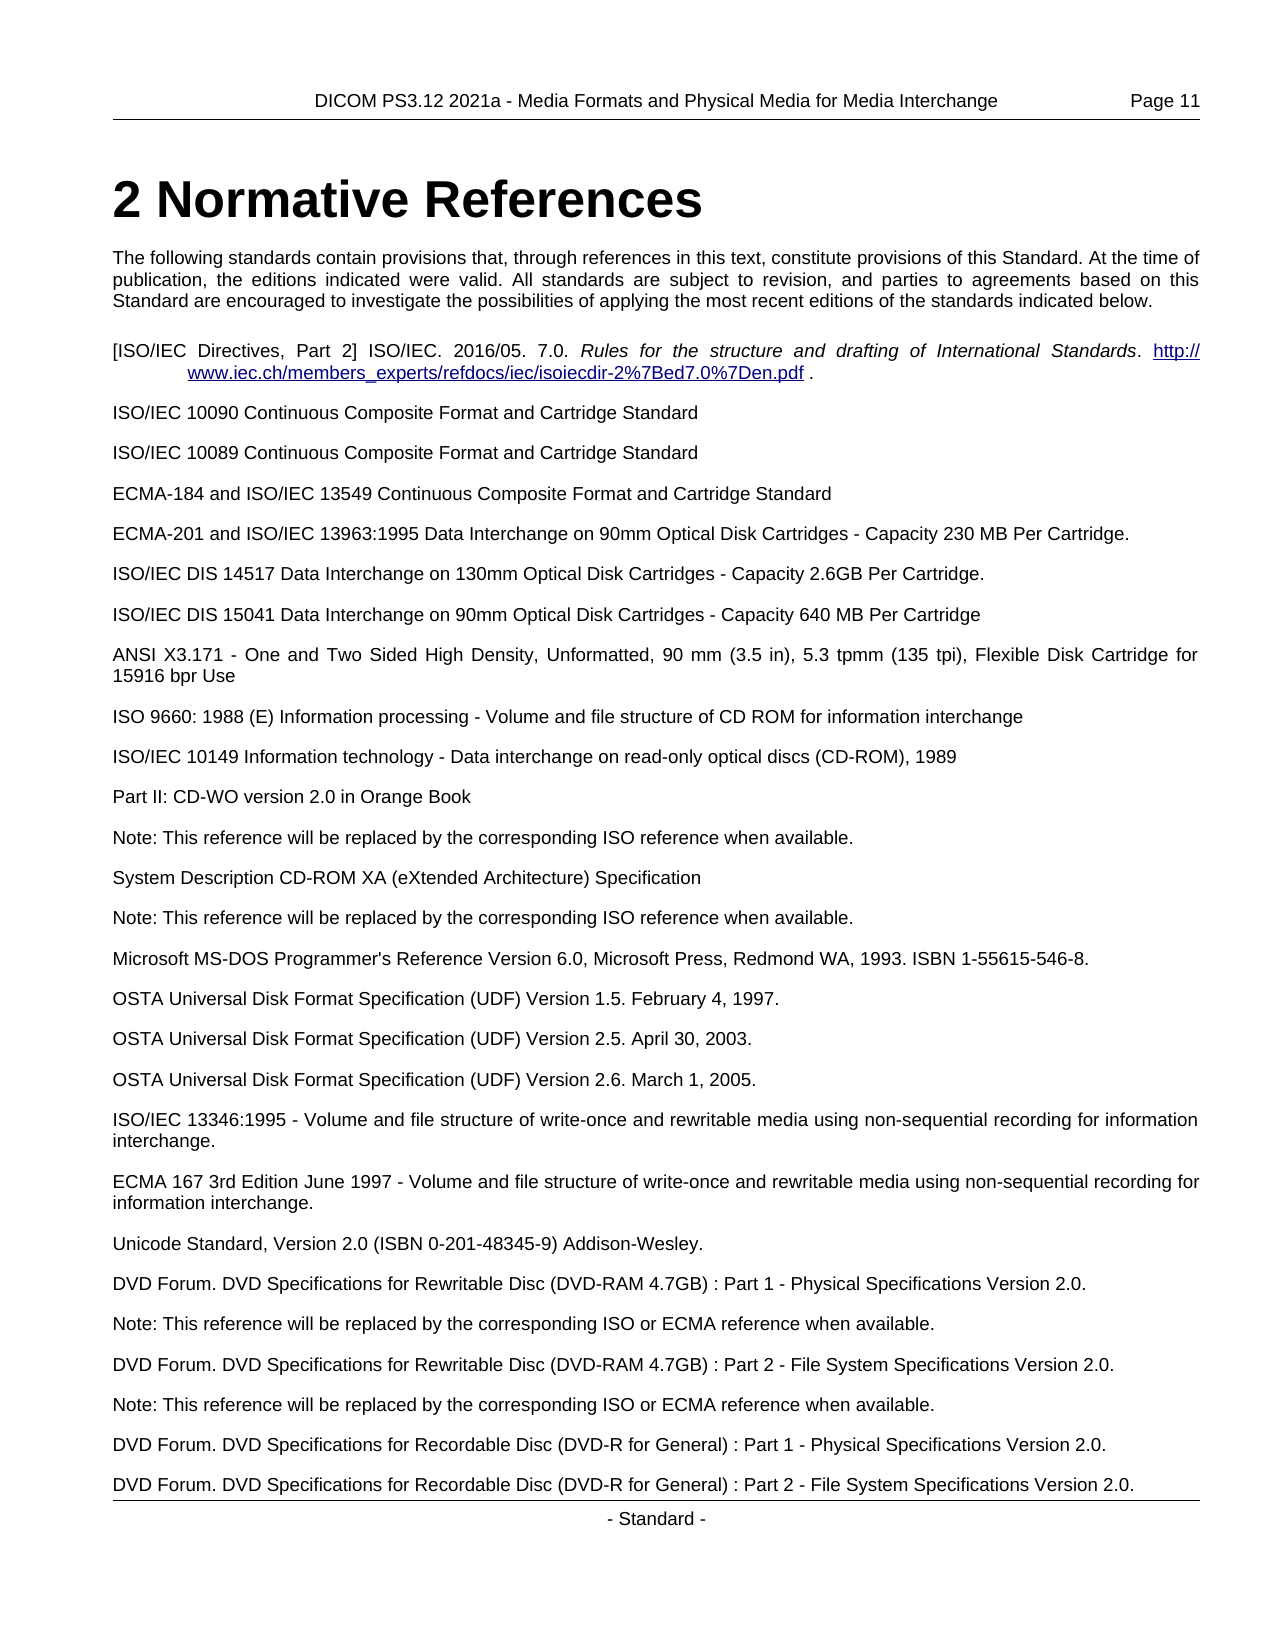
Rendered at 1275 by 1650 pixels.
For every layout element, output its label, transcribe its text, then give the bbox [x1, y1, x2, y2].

text Unicode Standard, Version 2.0 (ISBN 0-201-48345-9) Addison-Wesley. [112, 1232, 1200, 1254]
text DVD Forum. DVD Specifications for Recordable Disc (DVD-R for General) : Part 1 - Physical Specifications Version 2.0. [112, 1434, 1200, 1456]
text DVD Forum. DVD Specifications for Rewritable Disc (DVD-RAM 4.7GB) : Part 2 - File System Specifications Version 2.0. [112, 1353, 1200, 1375]
text ECMA-184 and ISO/IEC 13549 Continuous Composite Format and Cartridge Standard [112, 482, 1200, 504]
text ISO/IEC DIS 15041 Data Interchange on 90mm Optical Disk Cartridges - Capacity 640 MB Per Cartridge [112, 603, 1200, 625]
text The following standards contain provisions that, through references in this text, constitute provisions of this Standard. At the time of publication, the editions indicated were valid. All standards are subject to revision, and parties to agreements based on this Standard are encouraged to investigate the possibilities of applying the most recent editions of the standards indicated below. [112, 247, 1200, 312]
text Note: This reference will be replaced by the corresponding ISO reference when available. [112, 907, 1200, 929]
text DVD Forum. DVD Specifications for Recordable Disc (DVD-R for General) : Part 2 - File System Specifications Version 2.0. [112, 1474, 1200, 1496]
text ISO 9660: 1988 (E) Information processing - Volume and file structure of CD ROM for information interchange [112, 706, 1200, 727]
text Part II: CD-WO version 2.0 in Orange Book [112, 786, 1200, 808]
text OSTA Universal Disk Format Specification (UDF) Version 1.5. February 4, 1997. [112, 988, 1200, 1009]
text ANSI X3.171 - One and Two Sided High Density, Unformatted, 90 mm (3.5 in), 5.3 tpmm (135 tpi), Flexible Disk Cartridge for 15916 bpr Use [112, 644, 1200, 687]
text OSTA Universal Disk Format Specification (UDF) Version 2.6. March 1, 2005. [112, 1068, 1200, 1090]
text Microsoft MS-DOS Programmer's Reference Version 6.0, Microsoft Press, Redmond WA, 1993. ISBN 1-55615-546-8. [112, 947, 1200, 969]
text ECMA-201 and ISO/IEC 13963:1995 Data Interchange on 90mm Optical Disk Cartridges - Capacity 230 MB Per Cartridge. [112, 523, 1200, 544]
text OSTA Universal Disk Format Specification (UDF) Version 2.5. April 30, 2003. [112, 1028, 1200, 1049]
text Note: This reference will be replaced by the corresponding ISO or ECMA reference when available. [112, 1394, 1200, 1415]
text 2 Normative References [112, 169, 1200, 228]
text ISO/IEC DIS 14517 Data Interchange on 130mm Optical Disk Cartridges - Capacity 2.6GB Per Cartridge. [112, 563, 1200, 584]
text Note: This reference will be replaced by the corresponding ISO reference when available. [112, 826, 1200, 848]
text ISO/IEC 13346:1995 - Volume and file structure of write-once and rewritable media using non-sequential recording for information interchange. [112, 1109, 1200, 1152]
text Note: This reference will be replaced by the corresponding ISO or ECMA reference when available. [112, 1313, 1200, 1334]
text ISO/IEC 10089 Continuous Composite Format and Cartridge Standard [112, 442, 1200, 464]
text DVD Forum. DVD Specifications for Rewritable Disc (DVD-RAM 4.7GB) : Part 1 - Physical Specifications Version 2.0. [112, 1273, 1200, 1294]
text ISO/IEC 10090 Continuous Composite Format and Cartridge Standard [112, 402, 1200, 423]
text System Description CD-ROM XA (eXtended Architecture) Specification [112, 867, 1200, 888]
text [ISO/IEC Directives, Part 2] ISO/IEC. 2016/05. 7.0. Rules for the structure and drafting of International Standards. http://​www.iec.ch/​members_experts/​refdocs/​iec/​isoiecdir-2%7Bed7.0%7Den.pdf . [112, 340, 1200, 383]
text ISO/IEC 10149 Information technology - Data interchange on read-only optical discs (CD-ROM), 1989 [112, 746, 1200, 767]
text ECMA 167 3rd Edition June 1997 - Volume and file structure of write-once and rewritable media using non-sequential recording for information interchange. [112, 1171, 1200, 1214]
